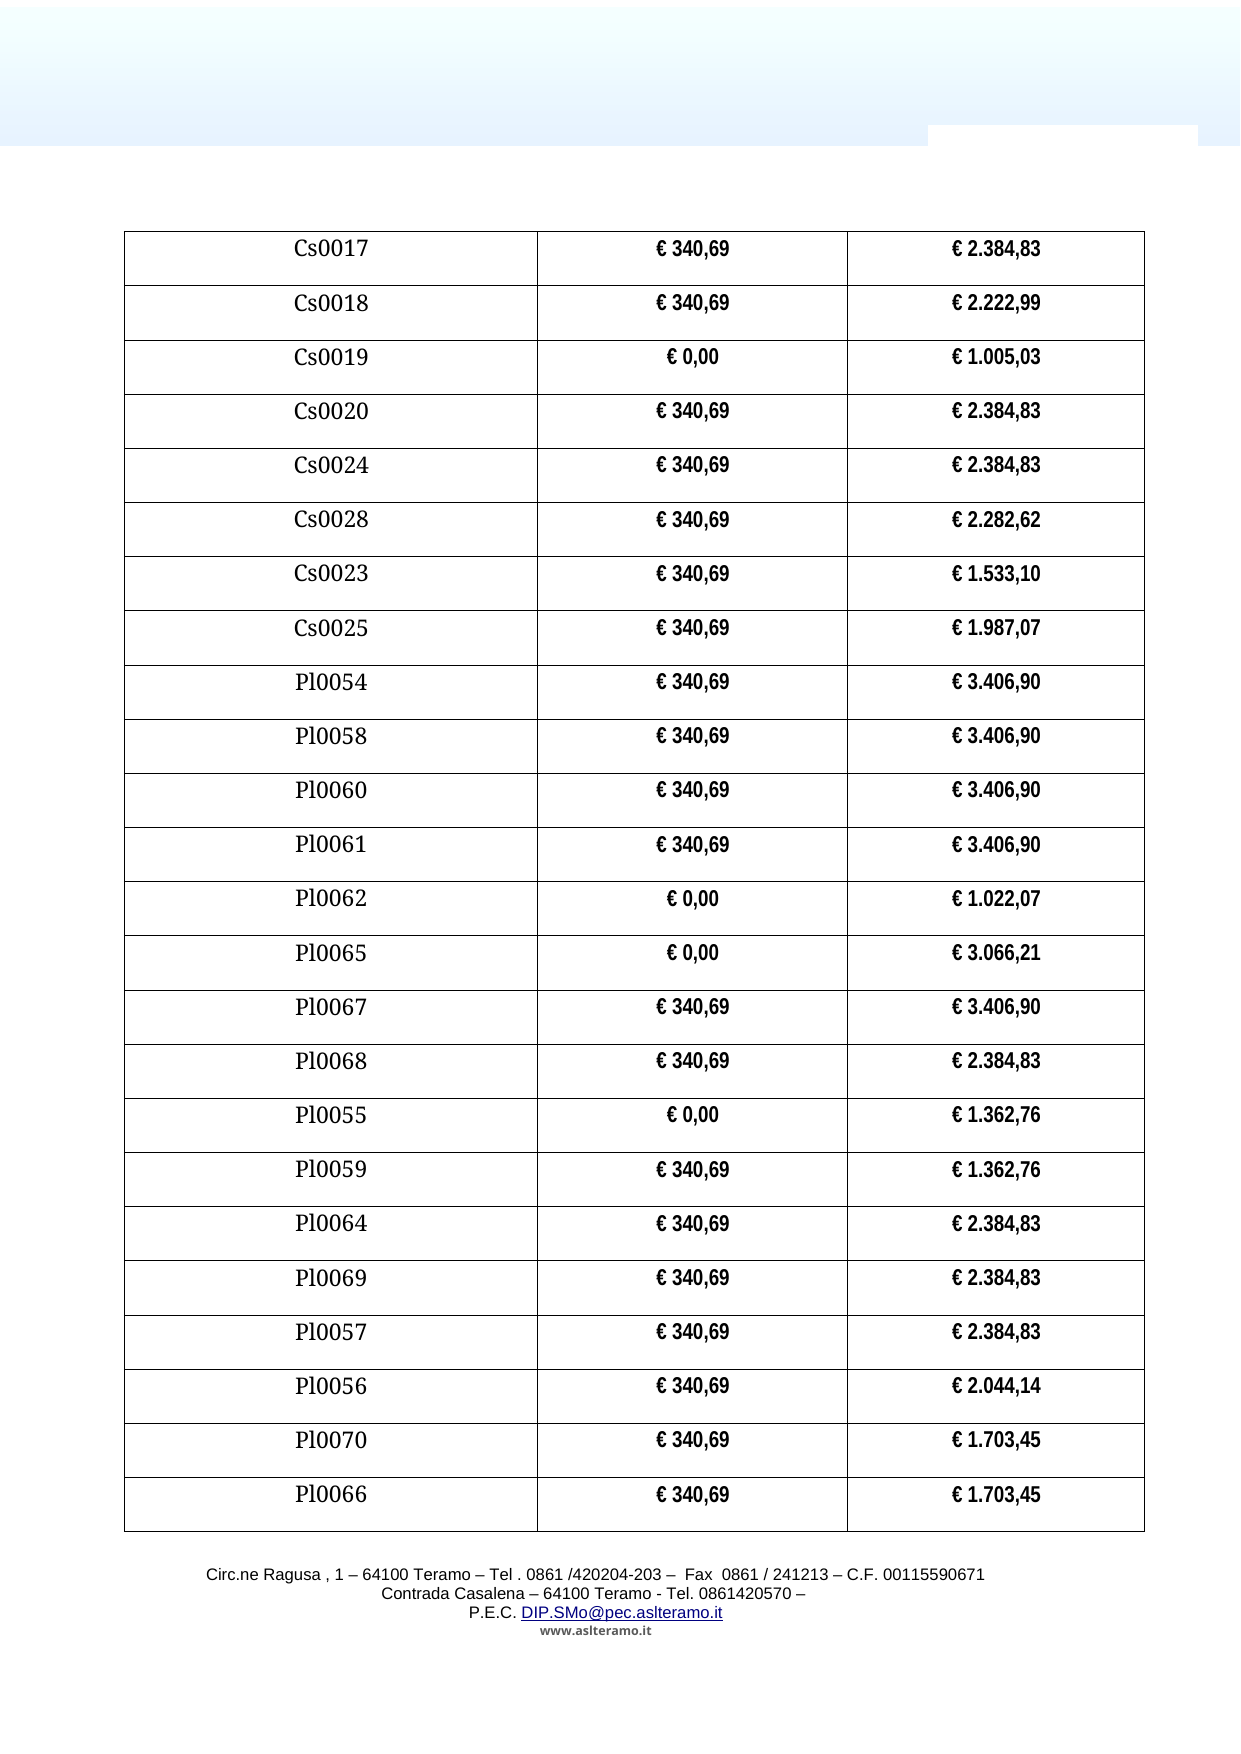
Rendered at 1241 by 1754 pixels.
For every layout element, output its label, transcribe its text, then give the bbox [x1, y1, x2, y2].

table_cell € 2.384,83 [848, 1207, 1144, 1260]
table_cell € 2.384,83 [848, 1261, 1144, 1314]
table_cell € 340,69 [538, 395, 847, 448]
table_cell € 340,69 [538, 1370, 847, 1423]
table_cell € 340,69 [538, 503, 847, 556]
table_cell Pl0061 [125, 828, 537, 881]
table_cell € 340,69 [538, 557, 847, 610]
table_cell Pl0065 [125, 936, 537, 989]
table_cell € 0,00 [538, 1099, 847, 1152]
table_cell Cs0023 [125, 557, 537, 610]
table_cell Pl0069 [125, 1261, 537, 1314]
table_cell € 340,69 [538, 720, 847, 773]
table_cell € 3.406,90 [848, 828, 1144, 881]
table_cell Cs0024 [125, 449, 537, 502]
table_cell Pl0058 [125, 720, 537, 773]
table_cell € 340,69 [538, 828, 847, 881]
table_cell Pl0059 [125, 1153, 537, 1206]
table_cell Cs0028 [125, 503, 537, 556]
table_cell € 1.022,07 [848, 882, 1144, 935]
table_cell € 3.406,90 [848, 991, 1144, 1044]
table_cell Pl0055 [125, 1099, 537, 1152]
table_cell € 1.703,45 [848, 1478, 1144, 1531]
table_cell € 2.044,14 [848, 1370, 1144, 1423]
table_cell € 2.222,99 [848, 286, 1144, 339]
table_cell € 340,69 [538, 1261, 847, 1314]
table_cell € 3.066,21 [848, 936, 1144, 989]
table_cell Pl0066 [125, 1478, 537, 1531]
table_cell € 340,69 [538, 991, 847, 1044]
table_cell € 340,69 [538, 611, 847, 664]
table_cell € 340,69 [538, 1207, 847, 1260]
table_cell € 1.362,76 [848, 1099, 1144, 1152]
table_cell € 1.005,03 [848, 341, 1144, 394]
table_cell € 0,00 [538, 936, 847, 989]
table_cell € 1.533,10 [848, 557, 1144, 610]
table_cell Pl0064 [125, 1207, 537, 1260]
table_cell Cs0020 [125, 395, 537, 448]
table_cell € 2.384,83 [848, 395, 1144, 448]
table_cell Pl0062 [125, 882, 537, 935]
table_cell € 3.406,90 [848, 774, 1144, 827]
table_cell € 340,69 [538, 286, 847, 339]
table_cell € 3.406,90 [848, 666, 1144, 719]
table_cell € 1.362,76 [848, 1153, 1144, 1206]
table_cell Pl0060 [125, 774, 537, 827]
table_cell € 340,69 [538, 1316, 847, 1369]
table_cell € 340,69 [538, 232, 847, 285]
table_cell Pl0057 [125, 1316, 537, 1369]
table_cell Cs0025 [125, 611, 537, 664]
table_cell Pl0070 [125, 1424, 537, 1477]
table_cell € 0,00 [538, 341, 847, 394]
table_cell € 2.384,83 [848, 232, 1144, 285]
table_cell € 340,69 [538, 1045, 847, 1098]
table_cell Pl0054 [125, 666, 537, 719]
table_cell € 340,69 [538, 666, 847, 719]
table_cell Pl0068 [125, 1045, 537, 1098]
table_cell € 2.384,83 [848, 449, 1144, 502]
table_cell € 340,69 [538, 774, 847, 827]
table_cell € 2.384,83 [848, 1045, 1144, 1098]
table_cell € 2.384,83 [848, 1316, 1144, 1369]
table_cell € 340,69 [538, 1424, 847, 1477]
table_cell € 1.987,07 [848, 611, 1144, 664]
table_cell € 1.703,45 [848, 1424, 1144, 1477]
table_cell Pl0067 [125, 991, 537, 1044]
table_cell Cs0018 [125, 286, 537, 339]
table_cell € 2.282,62 [848, 503, 1144, 556]
table_cell € 340,69 [538, 1153, 847, 1206]
table_cell € 3.406,90 [848, 720, 1144, 773]
table_cell € 0,00 [538, 882, 847, 935]
table_cell Cs0019 [125, 341, 537, 394]
table_cell € 340,69 [538, 1478, 847, 1531]
table_cell Cs0017 [125, 232, 537, 285]
table_cell € 340,69 [538, 449, 847, 502]
table_cell Pl0056 [125, 1370, 537, 1423]
